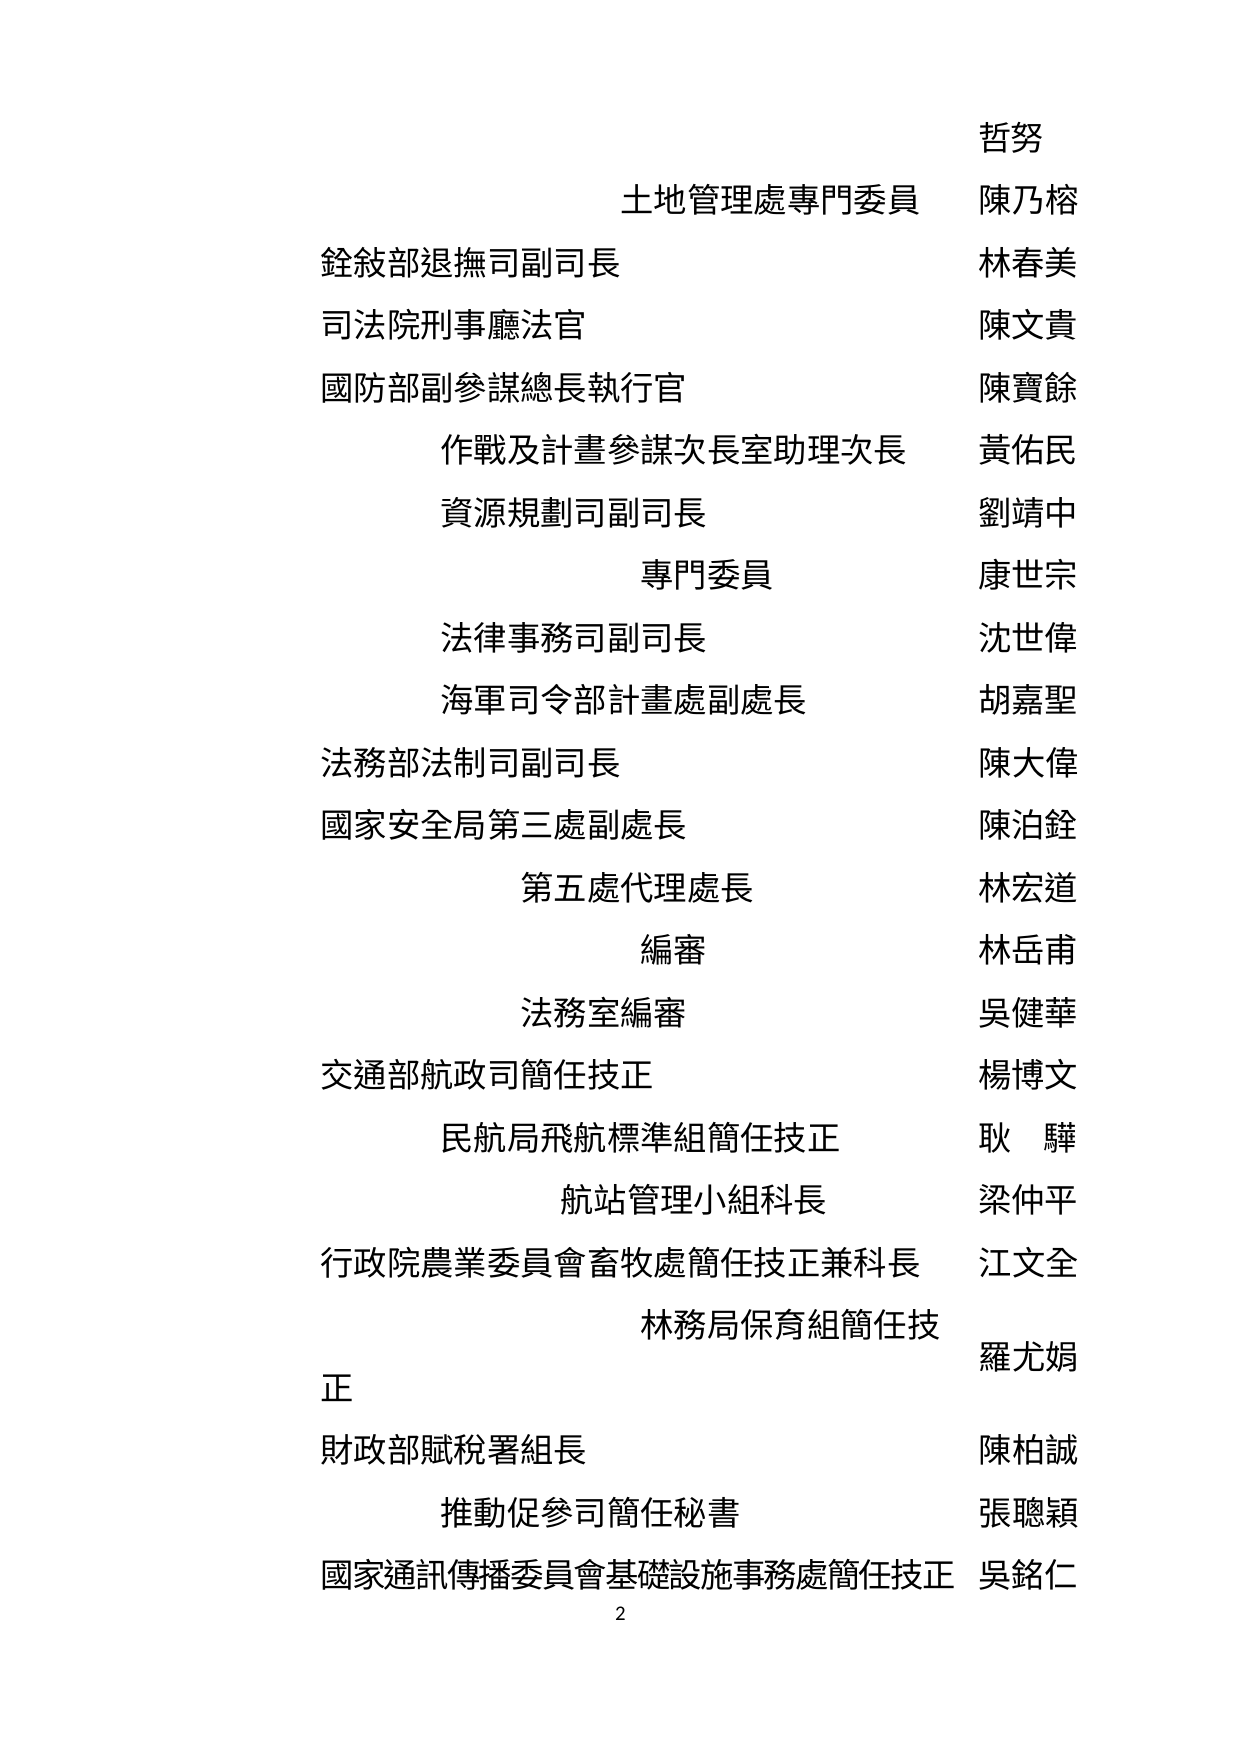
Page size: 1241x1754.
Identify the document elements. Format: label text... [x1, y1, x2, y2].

table_cell [309, 94, 967, 157]
table_cell 楊博文 [968, 1032, 1107, 1094]
table_cell 林務局保育組簡任技正 [309, 1282, 967, 1407]
table_cell 梁仲平 [968, 1157, 1107, 1219]
table_cell 民航局飛航標準組簡任技正 [309, 1094, 967, 1157]
table_cell 羅尤娟 [968, 1282, 1107, 1407]
table_cell 交通部航政司簡任技正 [309, 1032, 967, 1094]
table_cell 陳乃榕 [968, 157, 1107, 219]
table_cell 財政部賦稅署組長 [309, 1407, 967, 1469]
table_cell 林岳甫 [968, 907, 1107, 969]
table_cell [133, 907, 309, 969]
table_cell [133, 1094, 309, 1157]
table_cell 法律事務司副司長 [309, 594, 967, 657]
table_cell 林春美 [968, 219, 1107, 282]
table_cell 推動促參司簡任秘書 [309, 1469, 967, 1532]
table_cell [133, 1469, 309, 1532]
table_cell 法務室編審 [309, 969, 967, 1032]
table_cell 作戰及計晝參謀次長室助理次長 [309, 407, 967, 469]
table_cell 國防部副參謀總長執行官 [309, 344, 967, 407]
table_cell 法務部法制司副司長 [309, 719, 967, 782]
table_cell 吳銘仁 [968, 1532, 1107, 1594]
table_cell [133, 282, 309, 344]
table_cell 劉靖中 [968, 469, 1107, 532]
table_cell 國家安全局第三處副處長 [309, 782, 967, 844]
table_cell 陳寶餘 [968, 344, 1107, 407]
table_cell [133, 1032, 309, 1094]
table_cell [133, 782, 309, 844]
table_cell [133, 657, 309, 719]
table_cell [133, 344, 309, 407]
table_cell 國家通訊傳播委員會基礎設施事務處簡任技正 [309, 1532, 967, 1594]
table_cell [133, 1282, 309, 1407]
table_cell 司法院刑事廳法官 [309, 282, 967, 344]
table_cell [133, 469, 309, 532]
table_cell 張聰穎 [968, 1469, 1107, 1532]
table_cell 第五處代理處長 [309, 844, 967, 907]
table_cell 陳大偉 [968, 719, 1107, 782]
table_cell 哲努 [968, 94, 1107, 157]
table_cell [133, 1532, 309, 1594]
table_cell 陳柏誠 [968, 1407, 1107, 1469]
table_cell 江文全 [968, 1219, 1107, 1282]
table_cell [133, 1219, 309, 1282]
table_cell 耿 驊 [968, 1094, 1107, 1157]
table_cell 編審 [309, 907, 967, 969]
table_cell 沈世偉 [968, 594, 1107, 657]
table_cell [133, 94, 309, 157]
table_cell 土地管理處專門委員 [309, 157, 967, 219]
table_cell 陳泊銓 [968, 782, 1107, 844]
table_cell [133, 1407, 309, 1469]
table_cell [133, 1157, 309, 1219]
table_cell 黃佑民 [968, 407, 1107, 469]
table_cell 林宏道 [968, 844, 1107, 907]
table_cell [133, 157, 309, 219]
table_cell [133, 532, 309, 594]
table_cell [133, 407, 309, 469]
table_cell 康世宗 [968, 532, 1107, 594]
table_cell [133, 969, 309, 1032]
table_cell 銓敍部退撫司副司長 [309, 219, 967, 282]
table_cell 專門委員 [309, 532, 967, 594]
table_cell 吳健華 [968, 969, 1107, 1032]
table_cell 胡嘉聖 [968, 657, 1107, 719]
table_cell [133, 719, 309, 782]
table_cell 行政院農業委員會畜牧處簡任技正兼科長 [309, 1219, 967, 1282]
table_cell 資源規劃司副司長 [309, 469, 967, 532]
table_cell 航站管理小組科長 [309, 1157, 967, 1219]
table_cell [133, 594, 309, 657]
table_cell [133, 844, 309, 907]
table_cell 海軍司令部計畫處副處長 [309, 657, 967, 719]
table_cell 陳文貴 [968, 282, 1107, 344]
table_cell [133, 219, 309, 282]
